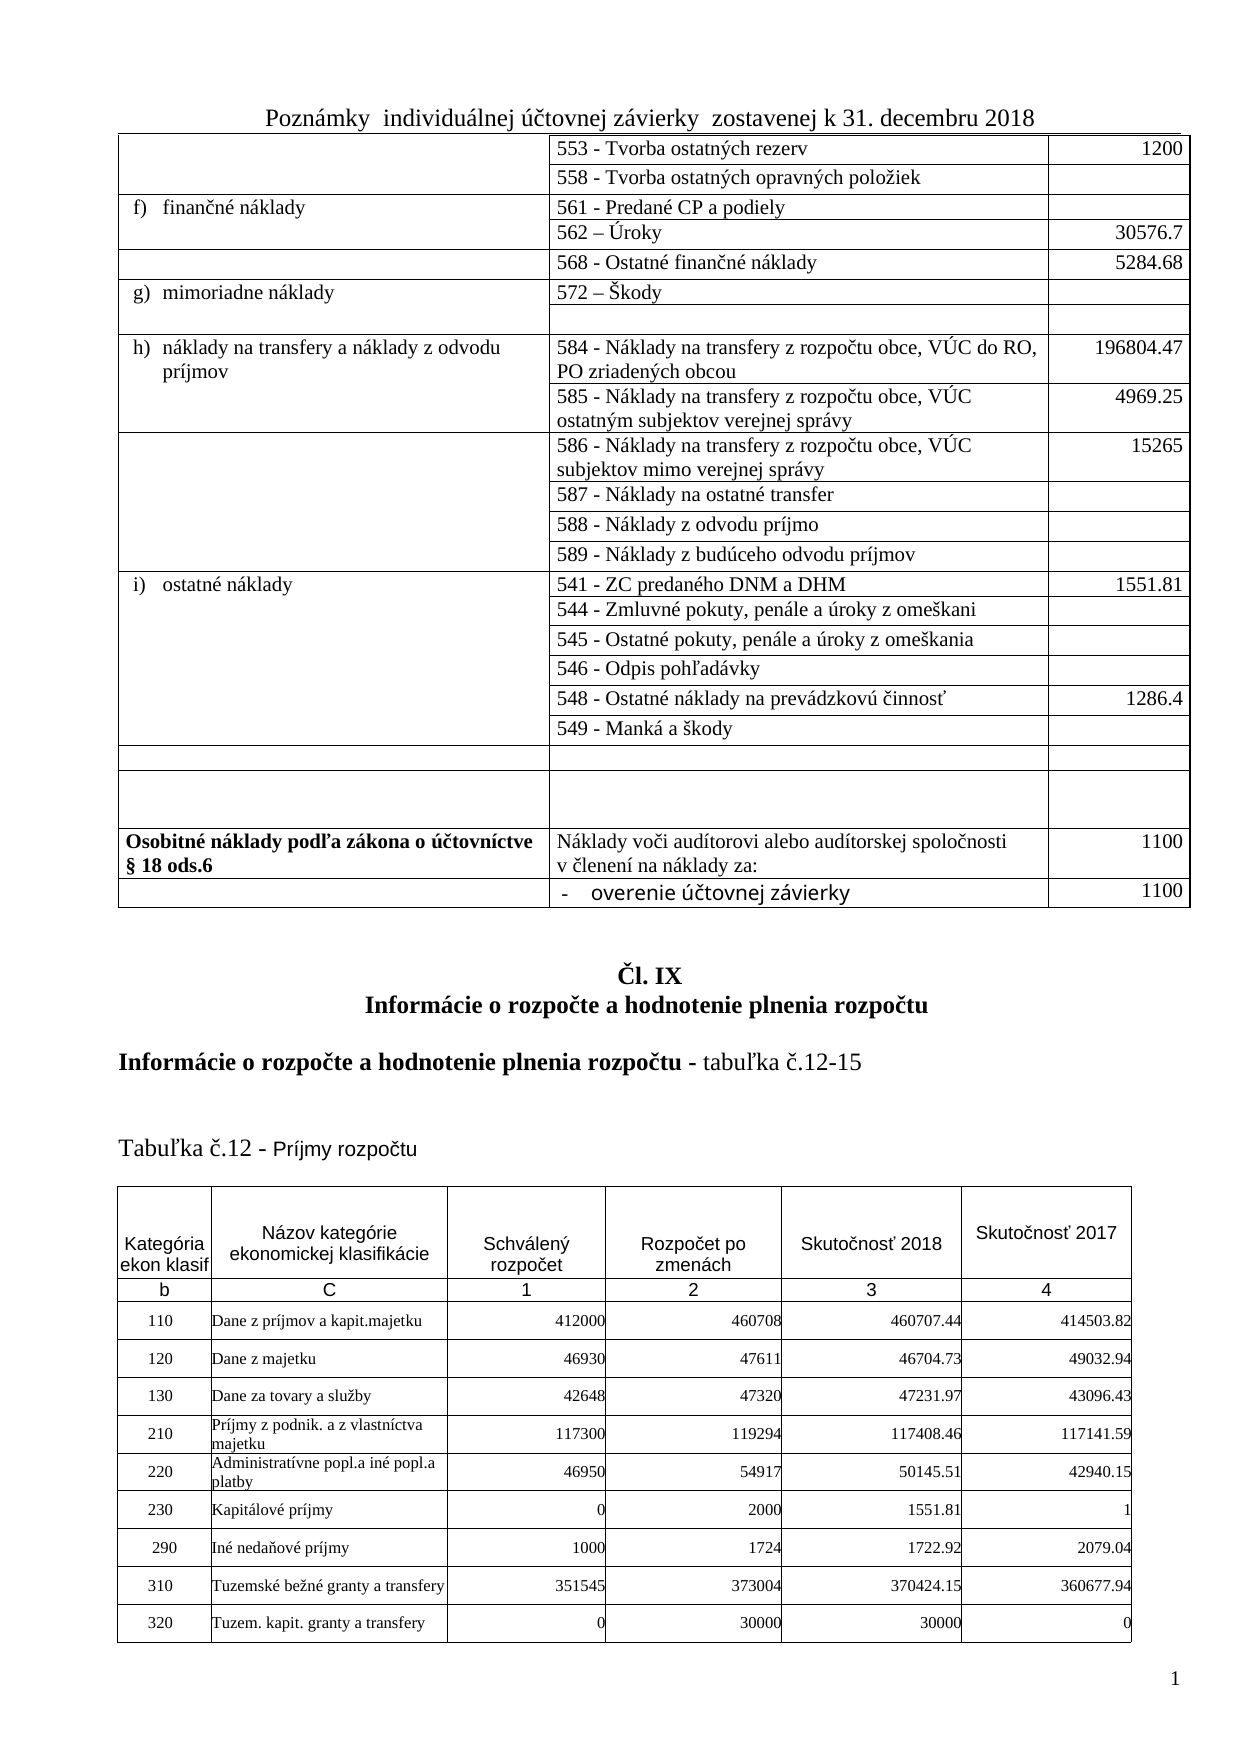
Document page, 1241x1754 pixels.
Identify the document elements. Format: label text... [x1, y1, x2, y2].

table_cell 360677,94 [962, 1567, 1131, 1604]
table_cell [1049, 542, 1189, 571]
table_cell 220 [118, 1454, 211, 1490]
table_cell 548 - Ostatné náklady na prevádzkovú činnosť [550, 686, 1048, 715]
table_cell Dane z majetku [212, 1340, 447, 1377]
table_cell 49032,94 [962, 1340, 1131, 1377]
table_cell 43096,43 [962, 1378, 1131, 1415]
table_cell 1200 [1049, 136, 1189, 164]
table_cell 117141,59 [962, 1416, 1131, 1452]
table_cell 2079,04 [962, 1529, 1131, 1566]
table_cell 584 - Náklady na transfery z rozpočtu obce, VÚC do RO, PO zriadených obcou [550, 335, 1048, 383]
table_cell 54917 [606, 1454, 781, 1490]
table_cell náklady na transfery a náklady z odvodu príjmov [119, 335, 549, 383]
table_cell 42940,15 [962, 1454, 1131, 1490]
table_cell 2000 [606, 1491, 781, 1528]
table_cell 117408,46 [782, 1416, 961, 1452]
table_cell 47231,97 [782, 1378, 961, 1415]
table_cell 588 - Náklady z odvodu príjmo [550, 512, 1048, 541]
table_cell [1049, 195, 1189, 219]
table_cell 130 [118, 1378, 211, 1415]
table_cell Náklady voči audítorovi alebo audítorskej spoločnosti v členení na náklady za: [550, 829, 1048, 877]
table_cell 553 - Tvorba ostatných rezerv [550, 136, 1048, 164]
table_cell [119, 135, 549, 164]
table_cell 561 - Predané CP a podiely [550, 195, 1048, 219]
table_cell 568 - Ostatné finančné náklady [550, 250, 1048, 279]
table_cell C [212, 1279, 447, 1301]
table_cell 310 [118, 1567, 211, 1604]
table_cell 1 [962, 1491, 1131, 1528]
table_cell [1049, 746, 1189, 770]
table_cell finančné náklady [119, 195, 549, 219]
table_cell 0 [962, 1605, 1131, 1642]
table_cell Iné nedaňové príjmy [212, 1529, 447, 1566]
table_cell 370424,15 [782, 1567, 961, 1604]
table_cell 587 - Náklady na ostatné transfer [550, 482, 1048, 511]
table_cell 4 [962, 1279, 1131, 1301]
table_cell 1722,92 [782, 1529, 961, 1566]
table_cell 1100 [1049, 829, 1189, 877]
text Informácie o rozpočte a hodnotenie plnenia rozpočtu - tabuľka č.12-15 [118, 1047, 1181, 1076]
table_cell 460708 [606, 1302, 781, 1339]
table_header Názov kategórie ekonomickej klasifikácie [212, 1187, 447, 1278]
table_cell overenie účtovnej závierky [550, 879, 1048, 907]
table_cell 46930 [448, 1340, 605, 1377]
table_cell [1049, 626, 1189, 655]
table_cell 230 [118, 1491, 211, 1528]
table_cell [119, 685, 549, 715]
table_cell 1100 [1049, 879, 1189, 907]
table_cell [550, 305, 1048, 334]
table_cell 0 [448, 1605, 605, 1642]
table_cell ostatné náklady [119, 572, 549, 596]
table_cell [119, 433, 549, 481]
text Čl. IX [118, 961, 1181, 990]
table_cell [1049, 656, 1189, 685]
table_cell 30576,7 [1049, 220, 1189, 249]
table_cell [119, 511, 549, 541]
table_cell [550, 771, 1048, 828]
table_cell 119294 [606, 1416, 781, 1452]
table_header Schválený rozpočet [448, 1187, 605, 1278]
table_cell [1049, 512, 1189, 541]
table_cell Dane z príjmov a kapit.majetku [212, 1302, 447, 1339]
table_cell 30000 [782, 1605, 961, 1642]
table_cell 412000 [448, 1302, 605, 1339]
table_cell 320 [118, 1605, 211, 1642]
table_cell [119, 383, 549, 432]
table_cell [1049, 305, 1189, 334]
table_cell 196804,47 [1049, 335, 1189, 383]
table_cell Kapitálové príjmy [212, 1491, 447, 1528]
table_cell 47611 [606, 1340, 781, 1377]
table_cell 1551,81 [782, 1491, 961, 1528]
table_cell 541 - ZC predaného DNM a DHM [550, 572, 1048, 596]
table_header Kategória ekon klasif [118, 1187, 211, 1278]
table_header Skutočnosť 2018 [782, 1187, 961, 1278]
table_cell 46950 [448, 1454, 605, 1490]
table_cell 2 [606, 1279, 781, 1301]
table_cell [119, 481, 549, 511]
table_cell 414503,82 [962, 1302, 1131, 1339]
table_cell 50145,51 [782, 1454, 961, 1490]
table_cell 46704,73 [782, 1340, 961, 1377]
table_cell 572 – Škody [550, 280, 1048, 304]
table_cell 545 - Ostatné pokuty, penále a úroky z omeškania [550, 626, 1048, 655]
text Tabuľka č.12 - Príjmy rozpočtu [118, 1133, 1181, 1162]
table_cell 549 - Manká a škody [550, 716, 1048, 744]
table_cell [119, 625, 549, 655]
table_cell 120 [118, 1340, 211, 1377]
table_cell 15265 [1049, 433, 1189, 481]
table_cell [119, 771, 549, 828]
table_cell [119, 304, 549, 334]
table_cell [119, 164, 549, 194]
table_cell [119, 219, 549, 249]
table_cell [119, 879, 549, 907]
table_cell 1000 [448, 1529, 605, 1566]
table_cell Príjmy z podnik. a z vlastníctva majetku [212, 1416, 447, 1452]
table_cell [1049, 280, 1189, 304]
table_header Rozpočet po zmenách [606, 1187, 781, 1278]
table_cell 42648 [448, 1378, 605, 1415]
table_cell 5284,68 [1049, 250, 1189, 279]
table_cell Administratívne popl.a iné popl.a platby [212, 1454, 447, 1490]
table_cell [119, 250, 549, 279]
table_cell 351545 [448, 1567, 605, 1604]
table_cell [1049, 771, 1189, 828]
table_cell [1049, 597, 1189, 625]
table_cell [119, 715, 549, 744]
table_cell 562 – Úroky [550, 220, 1048, 249]
table_cell 373004 [606, 1567, 781, 1604]
table_cell Osobitné náklady podľa zákona o účtovníctve § 18 ods.6 [119, 829, 549, 877]
table_cell 290 [118, 1529, 211, 1566]
table_cell [119, 746, 549, 770]
table_cell Tuzemské bežné granty a transfery [212, 1567, 447, 1604]
table_cell 1286,4 [1049, 686, 1189, 715]
table_cell 589 - Náklady z budúceho odvodu príjmov [550, 542, 1048, 571]
table_cell [1049, 716, 1189, 744]
table_cell 210 [118, 1416, 211, 1452]
table_cell [1049, 482, 1189, 511]
table_cell mimoriadne náklady [119, 280, 549, 304]
table_cell 3 [782, 1279, 961, 1301]
table_cell Dane za tovary a služby [212, 1378, 447, 1415]
table_cell [119, 596, 549, 625]
table_cell 1724 [606, 1529, 781, 1566]
table_cell 586 - Náklady na transfery z rozpočtu obce, VÚC subjektov mimo verejnej správy [550, 433, 1048, 481]
table_cell Tuzem. kapit. granty a transfery [212, 1605, 447, 1642]
table_cell 585 - Náklady na transfery z rozpočtu obce, VÚC ostatným subjektov verejnej správy [550, 384, 1048, 432]
table_cell 1 [448, 1279, 605, 1301]
table_cell 544 - Zmluvné pokuty, penále a úroky z omeškani [550, 597, 1048, 625]
table_cell 117300 [448, 1416, 605, 1452]
table_cell 1551,81 [1049, 572, 1189, 596]
table_cell 460707,44 [782, 1302, 961, 1339]
table_cell 0 [448, 1491, 605, 1528]
table_cell [1049, 165, 1189, 194]
table_cell 558 - Tvorba ostatných opravných položiek [550, 165, 1048, 194]
table_cell 47320 [606, 1378, 781, 1415]
table_header Skutočnosť 2017 [962, 1187, 1131, 1278]
table_cell 30000 [606, 1605, 781, 1642]
table_cell b [118, 1279, 211, 1301]
table_cell 110 [118, 1302, 211, 1339]
table_cell [550, 746, 1048, 770]
table_cell 4969,25 [1049, 384, 1189, 432]
table_cell [119, 541, 549, 571]
table_cell [119, 655, 549, 685]
table_cell 546 - Odpis pohľadávky [550, 656, 1048, 685]
text Informácie o rozpočte a hodnotenie plnenia rozpočtu [118, 990, 1181, 1018]
